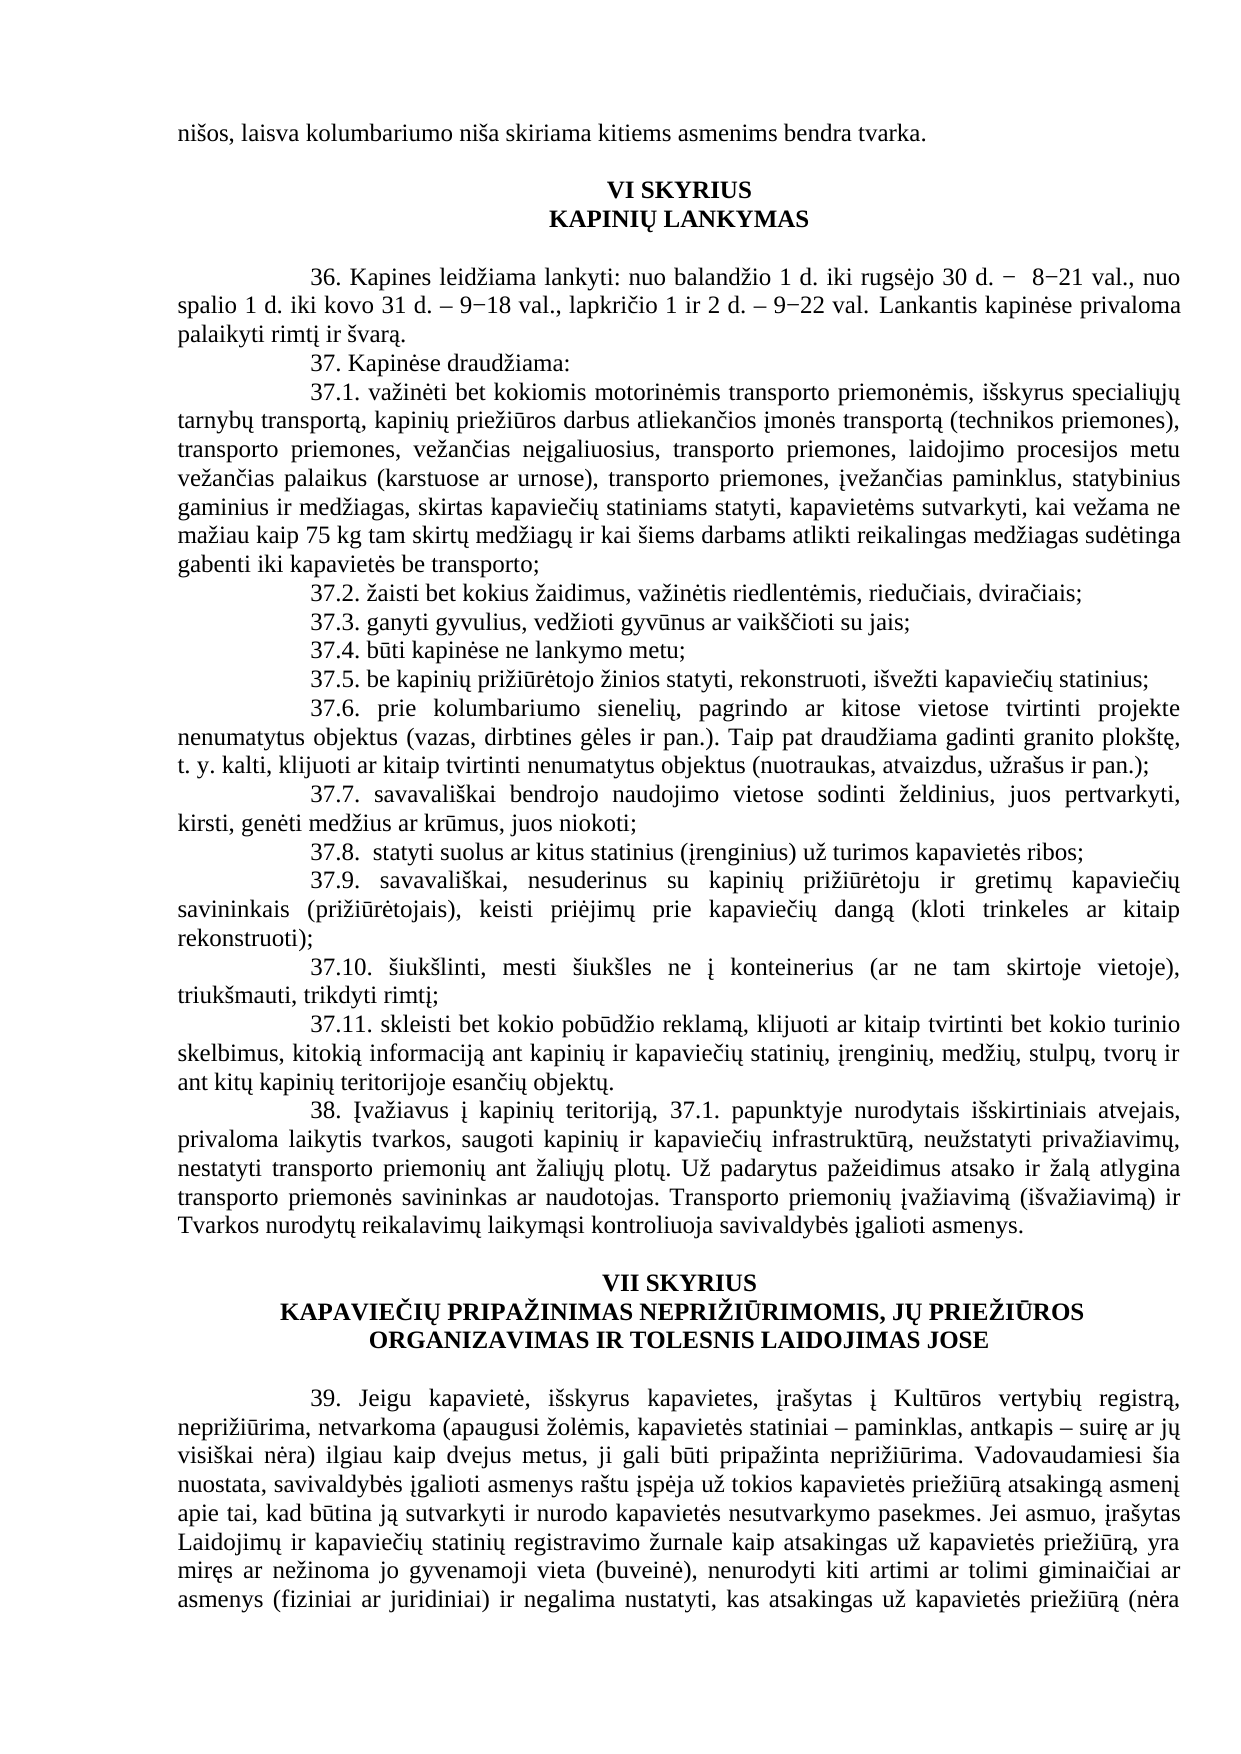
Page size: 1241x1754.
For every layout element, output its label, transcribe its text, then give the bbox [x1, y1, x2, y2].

text VI SKYRIUS [177, 176, 1181, 204]
text 37.2. žaisti bet kokius žaidimus, važinėtis riedlentėmis, riedučiais, dviračiais; [177, 578, 1181, 607]
text 39. Jeigu kapavietė, išskyrus kapavietes, įrašytas į Kultūros vertybių registrą, neprižiūrima, netvarkoma (apaugusi žolėmis, kapavietės statiniai – paminklas, antkapis – suirę ar jų visiškai nėra) ilgiau kaip dvejus metus, ji gali būti pripažinta neprižiūrima. Vadovaudamiesi šia nuostata, savivaldybės įgalioti asmenys raštu įspėja už tokios kapavietės priežiūrą atsakingą asmenį apie tai, kad būtina ją sutvarkyti ir nurodo kapavietės nesutvarkymo pasekmes. Jei asmuo, įrašytas Laidojimų ir kapaviečių statinių registravimo žurnale kaip atsakingas už kapavietės priežiūrą, yra miręs ar nežinoma jo gyvenamoji vieta (buveinė), nenurodyti kiti artimi ar tolimi giminaičiai ar asmenys (fiziniai ar juridiniai) ir negalima nustatyti, kas atsakingas už kapavietės priežiūrą (nėra [177, 1383, 1181, 1613]
text 37.5. be kapinių prižiūrėtojo žinios statyti, rekonstruoti, išvežti kapaviečių statinius; [177, 664, 1181, 693]
text 37.8. statyti suolus ar kitus statinius (įrenginius) už turimos kapavietės ribos; [177, 837, 1181, 866]
text 37. Kapinėse draudžiama: [177, 348, 1181, 377]
text 38. Įvažiavus į kapinių teritoriją, 37.1. papunktyje nurodytais išskirtiniais atvejais, privaloma laikytis tvarkos, saugoti kapinių ir kapaviečių infrastruktūrą, neužstatyti privažiavimų, nestatyti transporto priemonių ant žaliųjų plotų. Už padarytus pažeidimus atsako ir žalą atlygina transporto priemonės savininkas ar naudotojas. Transporto priemonių įvažiavimą (išvažiavimą) ir Tvarkos nurodytų reikalavimų laikymąsi kontroliuoja savivaldybės įgalioti asmenys. [177, 1096, 1181, 1239]
text 37.10. šiukšlinti, mesti šiukšles ne į konteinerius (ar ne tam skirtoje vietoje), triukšmauti, trikdyti rimtį; [177, 952, 1181, 1009]
text 37.1. važinėti bet kokiomis motorinėmis transporto priemonėmis, išskyrus specialiųjų tarnybų transportą, kapinių priežiūros darbus atliekančios įmonės transportą (technikos priemones), transporto priemones, vežančias neįgaliuosius, transporto priemones, laidojimo procesijos metu vežančias palaikus (karstuose ar urnose), transporto priemones, įvežančias paminklus, statybinius gaminius ir medžiagas, skirtas kapaviečių statiniams statyti, kapavietėms sutvarkyti, kai vežama ne mažiau kaip 75 kg tam skirtų medžiagų ir kai šiems darbams atlikti reikalingas medžiagas sudėtinga gabenti iki kapavietės be transporto; [177, 377, 1181, 578]
text KAPAVIEČIŲ PRIPAŽINIMAS NEPRIŽIŪRIMOMIS, JŲ PRIEŽIŪROS ORGANIZAVIMAS IR TOLESNIS LAIDOJIMAS JOSE [177, 1297, 1181, 1354]
text 37.9. savavališkai, nesuderinus su kapinių prižiūrėtoju ir gretimų kapaviečių savininkais (prižiūrėtojais), keisti priėjimų prie kapaviečių dangą (kloti trinkeles ar kitaip rekonstruoti); [177, 866, 1181, 952]
text 36. Kapines leidžiama lankyti: nuo balandžio 1 d. iki rugsėjo 30 d. − 8−21 val., nuo spalio 1 d. iki kovo 31 d. – 9−18 val., lapkričio 1 ir 2 d. – 9−22 val. Lankantis kapinėse privaloma palaikyti rimtį ir švarą. [177, 262, 1181, 348]
text 37.3. ganyti gyvulius, vedžioti gyvūnus ar vaikščioti su jais; [177, 607, 1181, 636]
text VII SKYRIUS [177, 1268, 1181, 1297]
text 37.4. būti kapinėse ne lankymo metu; [177, 636, 1181, 664]
text nišos, laisva kolumbariumo niša skiriama kitiems asmenims bendra tvarka. [177, 118, 1181, 147]
text 37.11. skleisti bet kokio pobūdžio reklamą, klijuoti ar kitaip tvirtinti bet kokio turinio skelbimus, kitokią informaciją ant kapinių ir kapaviečių statinių, įrenginių, medžių, stulpų, tvorų ir ant kitų kapinių teritorijoje esančių objektų. [177, 1009, 1181, 1096]
text KAPINIŲ LANKYMAS [177, 204, 1181, 233]
text 37.6. prie kolumbariumo sienelių, pagrindo ar kitose vietose tvirtinti projekte nenumatytus objektus (vazas, dirbtines gėles ir pan.). Taip pat draudžiama gadinti granito plokštę, t. y. kalti, klijuoti ar kitaip tvirtinti nenumatytus objektus (nuotraukas, atvaizdus, užrašus ir pan.); [177, 693, 1181, 779]
text 37.7. savavališkai bendrojo naudojimo vietose sodinti želdinius, juos pertvarkyti, kirsti, genėti medžius ar krūmus, juos niokoti; [177, 779, 1181, 837]
